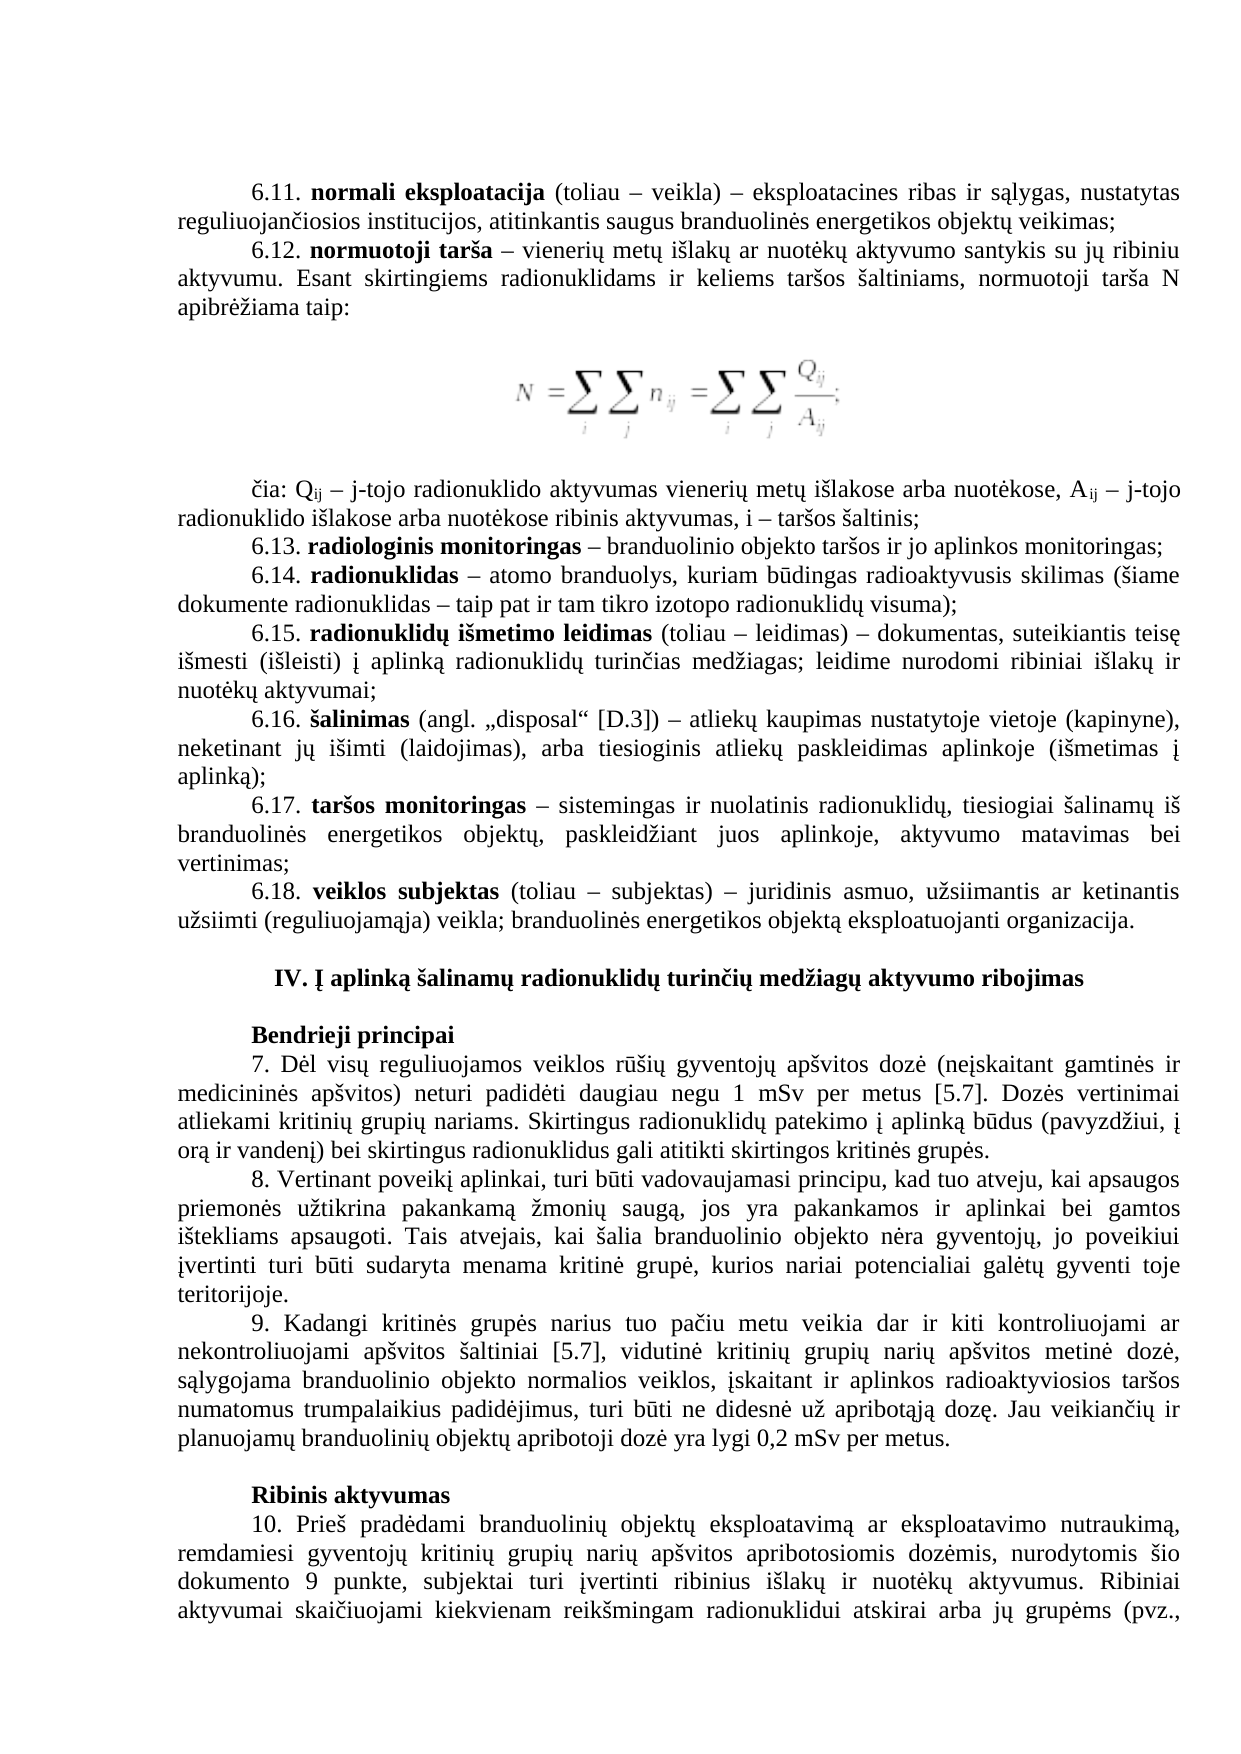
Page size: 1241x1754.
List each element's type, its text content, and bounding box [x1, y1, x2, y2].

text 8. Vertinant poveikį aplinkai, turi būti vadovaujamasi principu, kad tuo atveju, kai apsaugos priemonės užtikrina pakankamą žmonių saugą, jos yra pakankamos ir aplinkai bei gamtos ištekliams apsaugoti. Tais atvejais, kai šalia branduolinio objekto nėra gyventojų, jo poveikiui įvertinti turi būti sudaryta menama kritinė grupė, kurios nariai potencialiai galėtų gyventi toje teritorijoje. [177, 1164, 1181, 1308]
text 6.18. veiklos subjektas (toliau – subjektas) – juridinis asmuo, užsiimantis ar ketinantis užsiimti (reguliuojamąja) veikla; branduolinės energetikos objektą eksploatuojanti organizacija. [177, 876, 1181, 934]
text čia: Qij – j-tojo radionuklido aktyvumas vienerių metų išlakose arba nuotėkose, Aij – j-tojo radionuklido išlakose arba nuotėkose ribinis aktyvumas, i – taršos šaltinis; [177, 474, 1181, 531]
text Bendrieji principai [177, 1020, 1181, 1049]
text IV. Į aplinką šalinamų radionuklidų turinčių medžiagų aktyvumo ribojimas [177, 963, 1181, 991]
text 6.14. radionuklidas – atomo branduolys, kuriam būdingas radioaktyvusis skilimas (šiame dokumente radionuklidas – taip pat ir tam tikro izotopo radionuklidų visuma); [177, 560, 1181, 618]
text 7. Dėl visų reguliuojamos veiklos rūšių gyventojų apšvitos dozė (neįskaitant gamtinės ir medicininės apšvitos) neturi padidėti daugiau negu 1 mSv per metus [5.7]. Dozės vertinimai atliekami kritinių grupių nariams. Skirtingus radionuklidų patekimo į aplinką būdus (pavyzdžiui, į orą ir vandenį) bei skirtingus radionuklidus gali atitikti skirtingos kritinės grupės. [177, 1049, 1181, 1164]
text 10. Prieš pradėdami branduolinių objektų eksploatavimą ar eksploatavimo nutraukimą, remdamiesi gyventojų kritinių grupių narių apšvitos apribotosiomis dozėmis, nurodytomis šio dokumento 9 punkte, subjektai turi įvertinti ribinius išlakų ir nuotėkų aktyvumus. Ribiniai aktyvumai skaičiuojami kiekvienam reikšmingam radionuklidui atskirai arba jų grupėms (pvz., [177, 1509, 1181, 1624]
text 6.13. radiologinis monitoringas – branduolinio objekto taršos ir jo aplinkos monitoringas; [177, 531, 1181, 560]
text 6.16. šalinimas (angl. „disposal“ [D.3]) – atliekų kaupimas nustatytoje vietoje (kapinyne), neketinant jų išimti (laidojimas), arba tiesioginis atliekų paskleidimas aplinkoje (išmetimas į aplinką); [177, 704, 1181, 790]
text 6.17. taršos monitoringas – sistemingas ir nuolatinis radionuklidų, tiesiogiai šalinamų iš branduolinės energetikos objektų, paskleidžiant juos aplinkoje, aktyvumo matavimas bei vertinimas; [177, 790, 1181, 876]
text 9. Kadangi kritinės grupės narius tuo pačiu metu veikia dar ir kiti kontroliuojami ar nekontroliuojami apšvitos šaltiniai [5.7], vidutinė kritinių grupių narių apšvitos metinė dozė, sąlygojama branduolinio objekto normalios veiklos, įskaitant ir aplinkos radioaktyviosios taršos numatomus trumpalaikius padidėjimus, turi būti ne didesnė už apribotąją dozę. Jau veikiančių ir planuojamų branduolinių objektų apribotoji dozė yra lygi 0,2 mSv per metus. [177, 1308, 1181, 1451]
text 6.11. normali eksploatacija (toliau – veikla) – eksploatacines ribas ir sąlygas, nustatytas reguliuojančiosios institucijos, atitinkantis saugus branduolinės energetikos objektų veikimas; [177, 177, 1181, 235]
text Ribinis aktyvumas [177, 1480, 1181, 1509]
text 6.15. radionuklidų išmetimo leidimas (toliau – leidimas) – dokumentas, suteikiantis teisę išmesti (išleisti) į aplinką radionuklidų turinčias medžiagas; leidime nurodomi ribiniai išlakų ir nuotėkų aktyvumai; [177, 618, 1181, 704]
text 6.12. normuotoji tarša – vienerių metų išlakų ar nuotėkų aktyvumo santykis su jų ribiniu aktyvumu. Esant skirtingiems radionuklidams ir keliems taršos šaltiniams, normuotoji tarša N apibrėžiama taip: [177, 235, 1181, 321]
